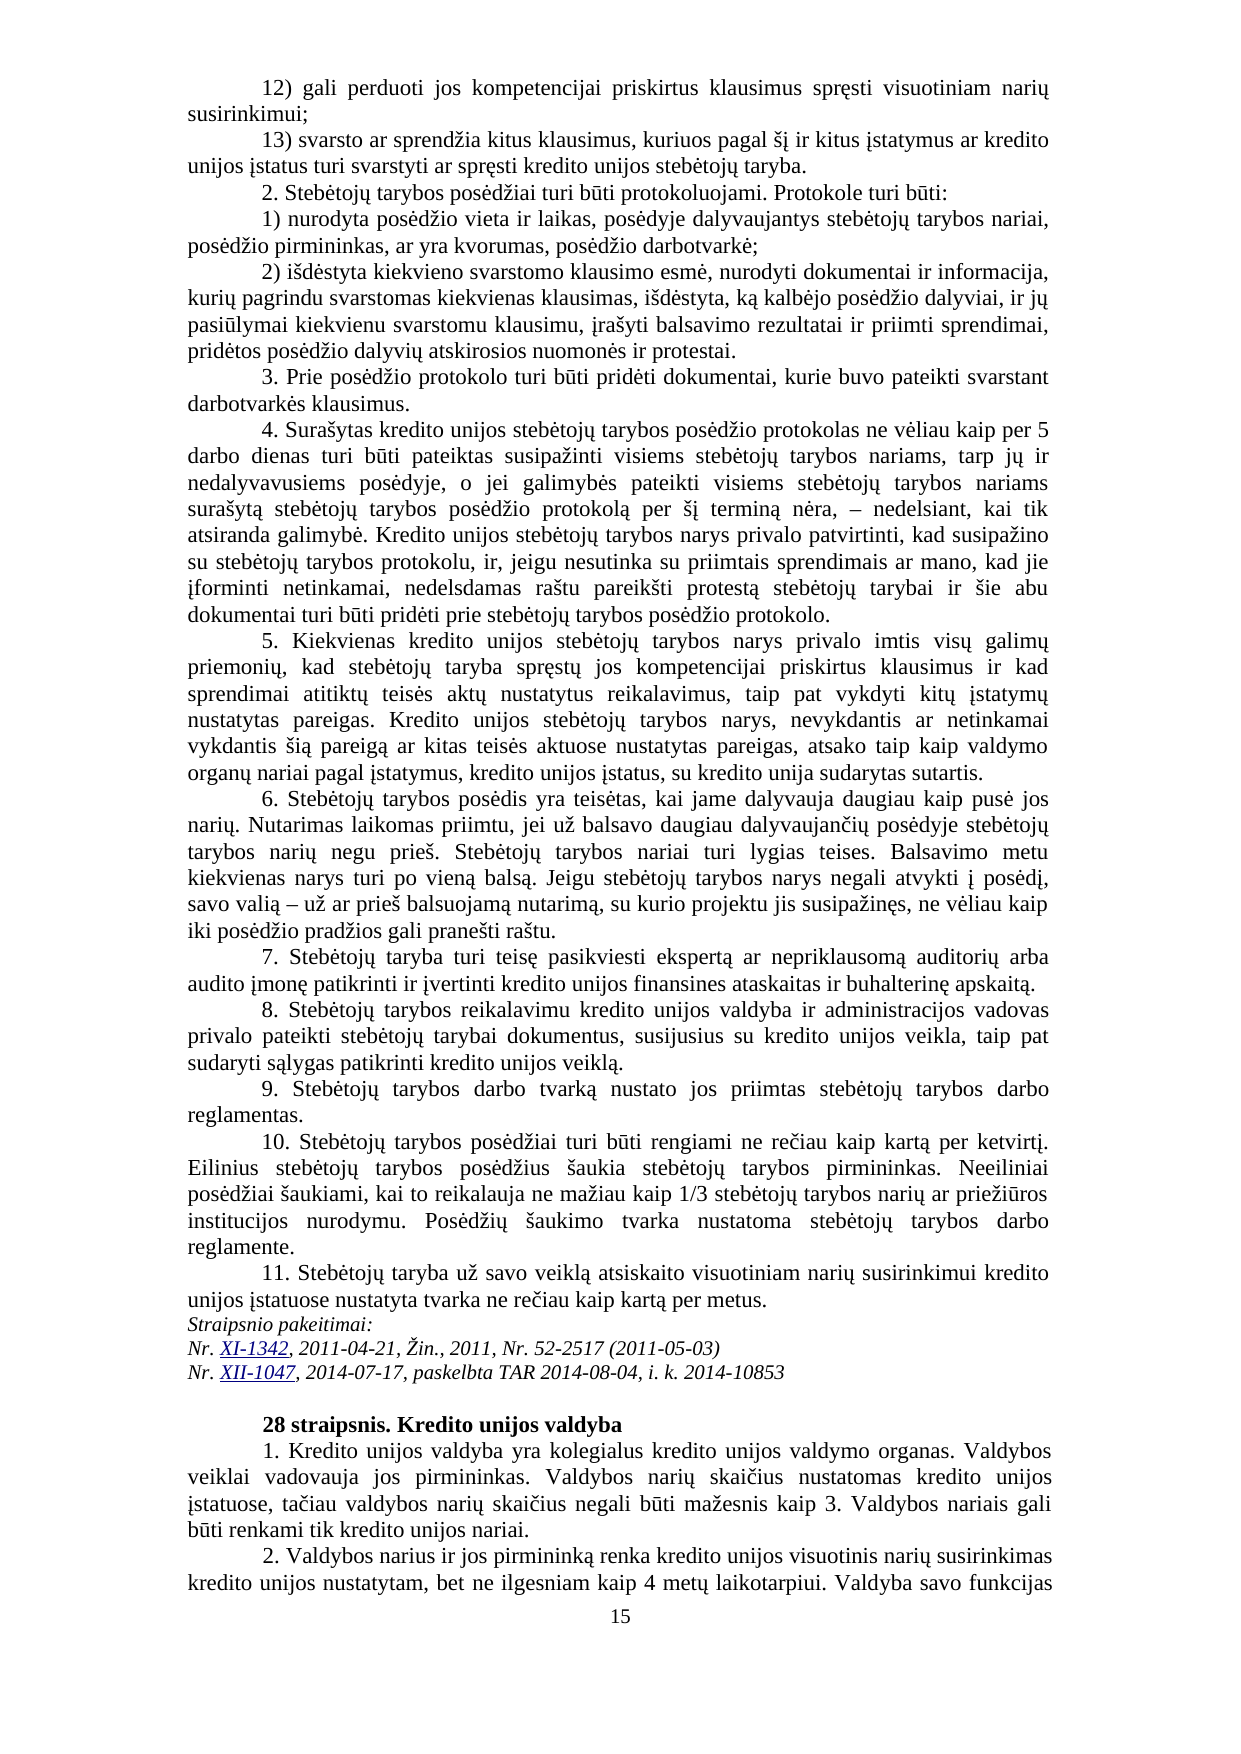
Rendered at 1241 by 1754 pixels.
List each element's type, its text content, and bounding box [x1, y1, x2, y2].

text 11. Stebėtojų taryba už savo veiklą atsiskaito visuotiniam narių susirinkimui kredito unijos įstatuose nustatyta tvarka ne rečiau kaip kartą per metus. [187, 1259, 1050, 1312]
text 4. Surašytas kredito unijos stebėtojų tarybos posėdžio protokolas ne vėliau kaip per 5 darbo dienas turi būti pateiktas susipažinti visiems stebėtojų tarybos nariams, tarp jų ir nedalyvavusiems posėdyje, o jei galimybės pateikti visiems stebėtojų tarybos nariams surašytą stebėtojų tarybos posėdžio protokolą per šį terminą nėra, – nedelsiant, kai tik atsiranda galimybė. Kredito unijos stebėtojų tarybos narys privalo patvirtinti, kad susipažino su stebėtojų tarybos protokolu, ir, jeigu nesutinka su priimtais sprendimais ar mano, kad jie įforminti netinkamai, nedelsdamas raštu pareikšti protestą stebėtojų tarybai ir šie abu dokumentai turi būti pridėti prie stebėtojų tarybos posėdžio protokolo. [187, 416, 1050, 627]
text 28 straipsnis. Kredito unijos valdyba [187, 1411, 1053, 1437]
text 2) išdėstyta kiekvieno svarstomo klausimo esmė, nurodyti dokumentai ir informacija, kurių pagrindu svarstomas kiekvienas klausimas, išdėstyta, ką kalbėjo posėdžio dalyviai, ir jų pasiūlymai kiekvienu svarstomu klausimu, įrašyti balsavimo rezultatai ir priimti sprendimai, pridėtos posėdžio dalyvių atskirosios nuomonės ir protestai. [187, 258, 1050, 363]
text 3. Prie posėdžio protokolo turi būti pridėti dokumentai, kurie buvo pateikti svarstant darbotvarkės klausimus. [187, 363, 1050, 416]
text Straipsnio pakeitimai: [187, 1312, 1050, 1336]
text 1. Kredito unijos valdyba yra kolegialus kredito unijos valdymo organas. Valdybos veiklai vadovauja jos pirmininkas. Valdybos narių skaičius nustatomas kredito unijos įstatuose, tačiau valdybos narių skaičius negali būti mažesnis kaip 3. Valdybos nariais gali būti renkami tik kredito unijos nariai. [187, 1437, 1053, 1542]
text 10. Stebėtojų tarybos posėdžiai turi būti rengiami ne rečiau kaip kartą per ketvirtį. Eilinius stebėtojų tarybos posėdžius šaukia stebėtojų tarybos pirmininkas. Neeiliniai posėdžiai šaukiami, kai to reikalauja ne mažiau kaip 1/3 stebėtojų tarybos narių ar priežiūros institucijos nurodymu. Posėdžių šaukimo tvarka nustatoma stebėtojų tarybos darbo reglamente. [187, 1128, 1050, 1259]
text 2. Valdybos narius ir jos pirmininką renka kredito unijos visuotinis narių susirinkimas kredito unijos nustatytam, bet ne ilgesniam kaip 4 metų laikotarpiui. Valdyba savo funkcijas [187, 1542, 1053, 1595]
text 2. Stebėtojų tarybos posėdžiai turi būti protokoluojami. Protokole turi būti: [187, 179, 1050, 205]
text Nr. XII-1047, 2014-07-17, paskelbta TAR 2014-08-04, i. k. 2014-10853 [187, 1360, 1050, 1384]
text 1) nurodyta posėdžio vieta ir laikas, posėdyje dalyvaujantys stebėtojų tarybos nariai, posėdžio pirmininkas, ar yra kvorumas, posėdžio darbotvarkė; [187, 205, 1050, 258]
text 5. Kiekvienas kredito unijos stebėtojų tarybos narys privalo imtis visų galimų priemonių, kad stebėtojų taryba spręstų jos kompetencijai priskirtus klausimus ir kad sprendimai atitiktų teisės aktų nustatytus reikalavimus, taip pat vykdyti kitų įstatymų nustatytas pareigas. Kredito unijos stebėtojų tarybos narys, nevykdantis ar netinkamai vykdantis šią pareigą ar kitas teisės aktuose nustatytas pareigas, atsako taip kaip valdymo organų nariai pagal įstatymus, kredito unijos įstatus, su kredito unija sudarytas sutartis. [187, 627, 1050, 785]
text 6. Stebėtojų tarybos posėdis yra teisėtas, kai jame dalyvauja daugiau kaip pusė jos narių. Nutarimas laikomas priimtu, jei už balsavo daugiau dalyvaujančių posėdyje stebėtojų tarybos narių negu prieš. Stebėtojų tarybos nariai turi lygias teises. Balsavimo metu kiekvienas narys turi po vieną balsą. Jeigu stebėtojų tarybos narys negali atvykti į posėdį, savo valią – už ar prieš balsuojamą nutarimą, su kurio projektu jis susipažinęs, ne vėliau kaip iki posėdžio pradžios gali pranešti raštu. [187, 785, 1050, 943]
text 12) gali perduoti jos kompetencijai priskirtus klausimus spręsti visuotiniam narių susirinkimui; [187, 73, 1050, 126]
text 8. Stebėtojų tarybos reikalavimu kredito unijos valdyba ir administracijos vadovas privalo pateikti stebėtojų tarybai dokumentus, susijusius su kredito unijos veikla, taip pat sudaryti sąlygas patikrinti kredito unijos veiklą. [187, 996, 1050, 1075]
text 13) svarsto ar sprendžia kitus klausimus, kuriuos pagal šį ir kitus įstatymus ar kredito unijos įstatus turi svarstyti ar spręsti kredito unijos stebėtojų taryba. [187, 126, 1050, 179]
text Nr. XI-1342, 2011-04-21, Žin., 2011, Nr. 52-2517 (2011-05-03) [187, 1336, 1053, 1360]
text 7. Stebėtojų taryba turi teisę pasikviesti ekspertą ar nepriklausomą auditorių arba audito įmonę patikrinti ir įvertinti kredito unijos finansines ataskaitas ir buhalterinę apskaitą. [187, 943, 1050, 996]
text 9. Stebėtojų tarybos darbo tvarką nustato jos priimtas stebėtojų tarybos darbo reglamentas. [187, 1075, 1050, 1128]
